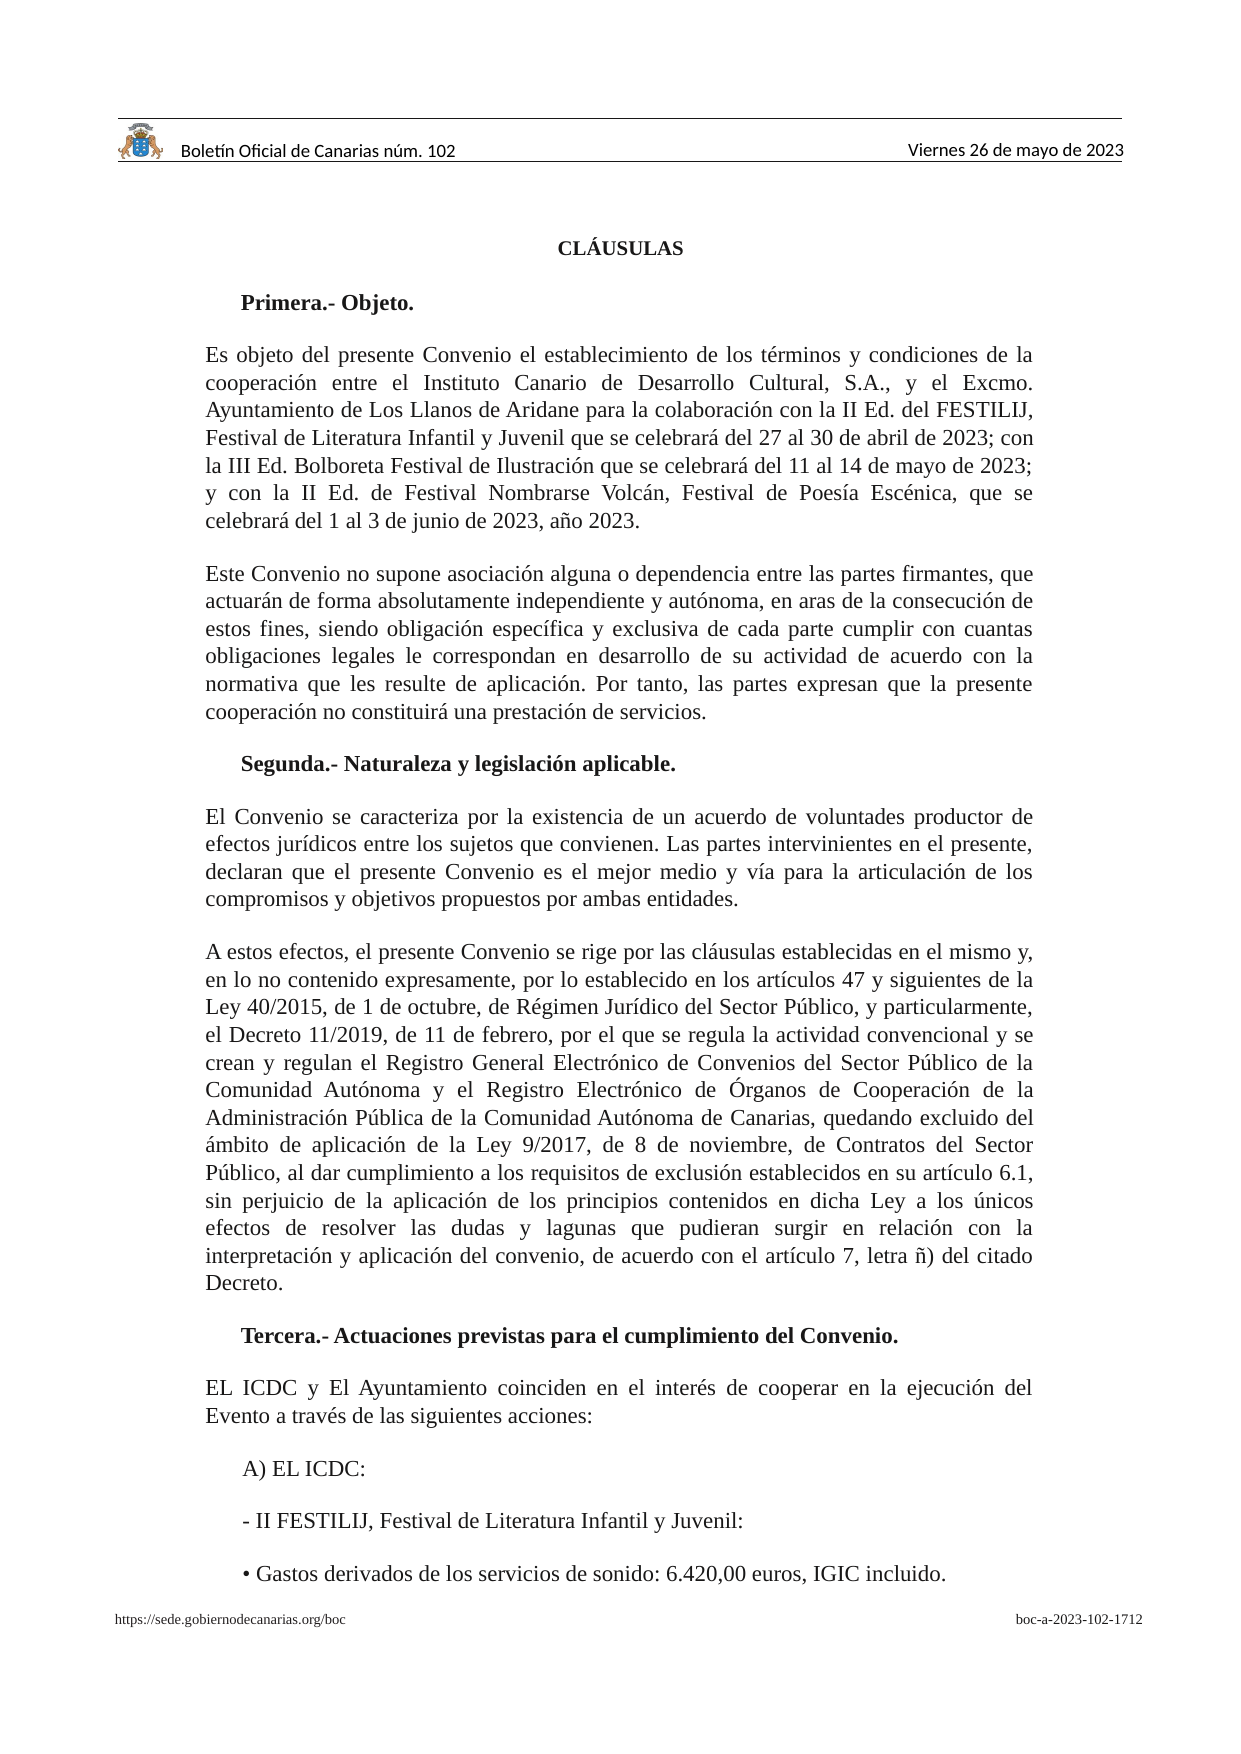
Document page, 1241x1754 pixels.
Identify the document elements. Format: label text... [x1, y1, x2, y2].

text Primera.- Objeto. [241, 289, 1035, 315]
text A) EL ICDC: [242, 1455, 1035, 1481]
text Segunda.- Naturaleza y legislación aplicable. [241, 750, 1035, 777]
text A estos efectos, el presente Convenio se rige por las cláusulas establecidas en el mismo y, en lo no contenido expresamente, por lo establecido en los artículos 47 y siguientes de la Ley 40/2015, de 1 de octubre, de Régimen Jurídico del Sector Público, y particularmente, el Decreto 11/2019, de 11 de febrero, por el que se regula la actividad convencional y se crean y regulan el Registro General Electrónico de Convenios del Sector Público de la Comunidad Autónoma y el Registro Electrónico de Órganos de Cooperación de la Administración Pública de la Comunidad Autónoma de Canarias, quedando excluido del ámbito de aplicación de la Ley 9/2017, de 8 de noviembre, de Contratos del Sector Público, al dar cumplimiento a los requisitos de exclusión establecidos en su artículo 6.1, sin perjuicio de la aplicación de los principios contenidos en dicha Ley a los únicos efectos de resolver las dudas y lagunas que pudieran surgir en relación con la interpretación y aplicación del convenio, de acuerdo con el artículo 7, letra ñ) del citado Decreto. [205, 938, 1035, 1296]
text Es objeto del presente Convenio el establecimiento de los términos y condiciones de la cooperación entre el Instituto Canario de Desarrollo Cultural, S.A., y el Excmo. Ayuntamiento de Los Llanos de Aridane para la colaboración con la II Ed. del FESTILIJ, Festival de Literatura Infantil y Juvenil que se celebrará del 27 al 30 de abril de 2023; con la III Ed. Bolboreta Festival de Ilustración que se celebrará del 11 al 14 de mayo de 2023; y con la II Ed. de Festival Nombrarse Volcán, Festival de Poesía Escénica, que se celebrará del 1 al 3 de junio de 2023, año 2023. [205, 341, 1035, 533]
text - II FESTILIJ, Festival de Literatura Infantil y Juvenil: [242, 1507, 1035, 1534]
text Tercera.- Actuaciones previstas para el cumplimiento del Convenio. [241, 1322, 1035, 1348]
subtitle CLÁUSULAS [207, 236, 1035, 260]
text El Convenio se caracteriza por la existencia de un acuerdo de voluntades productor de efectos jurídicos entre los sujetos que convienen. Las partes intervinientes en el presente, declaran que el presente Convenio es el mejor medio y vía para la articulación de los compromisos y objetivos propuestos por ambas entidades. [205, 803, 1035, 912]
text EL ICDC y El Ayuntamiento coinciden en el interés de cooperar en la ejecución del Evento a través de las siguientes acciones: [205, 1374, 1035, 1428]
text Este Convenio no supone asociación alguna o dependencia entre las partes firmantes, que actuarán de forma absolutamente independiente y autónoma, en aras de la consecución de estos fines, siendo obligación específica y exclusiva de cada parte cumplir con cuantas obligaciones legales le correspondan en desarrollo de su actividad de acuerdo con la normativa que les resulte de aplicación. Por tanto, las partes expresan que la presente cooperación no constituirá una prestación de servicios. [205, 560, 1035, 724]
text • Gastos derivados de los servicios de sonido: 6.420,00 euros, IGIC incluido. [242, 1560, 1035, 1587]
